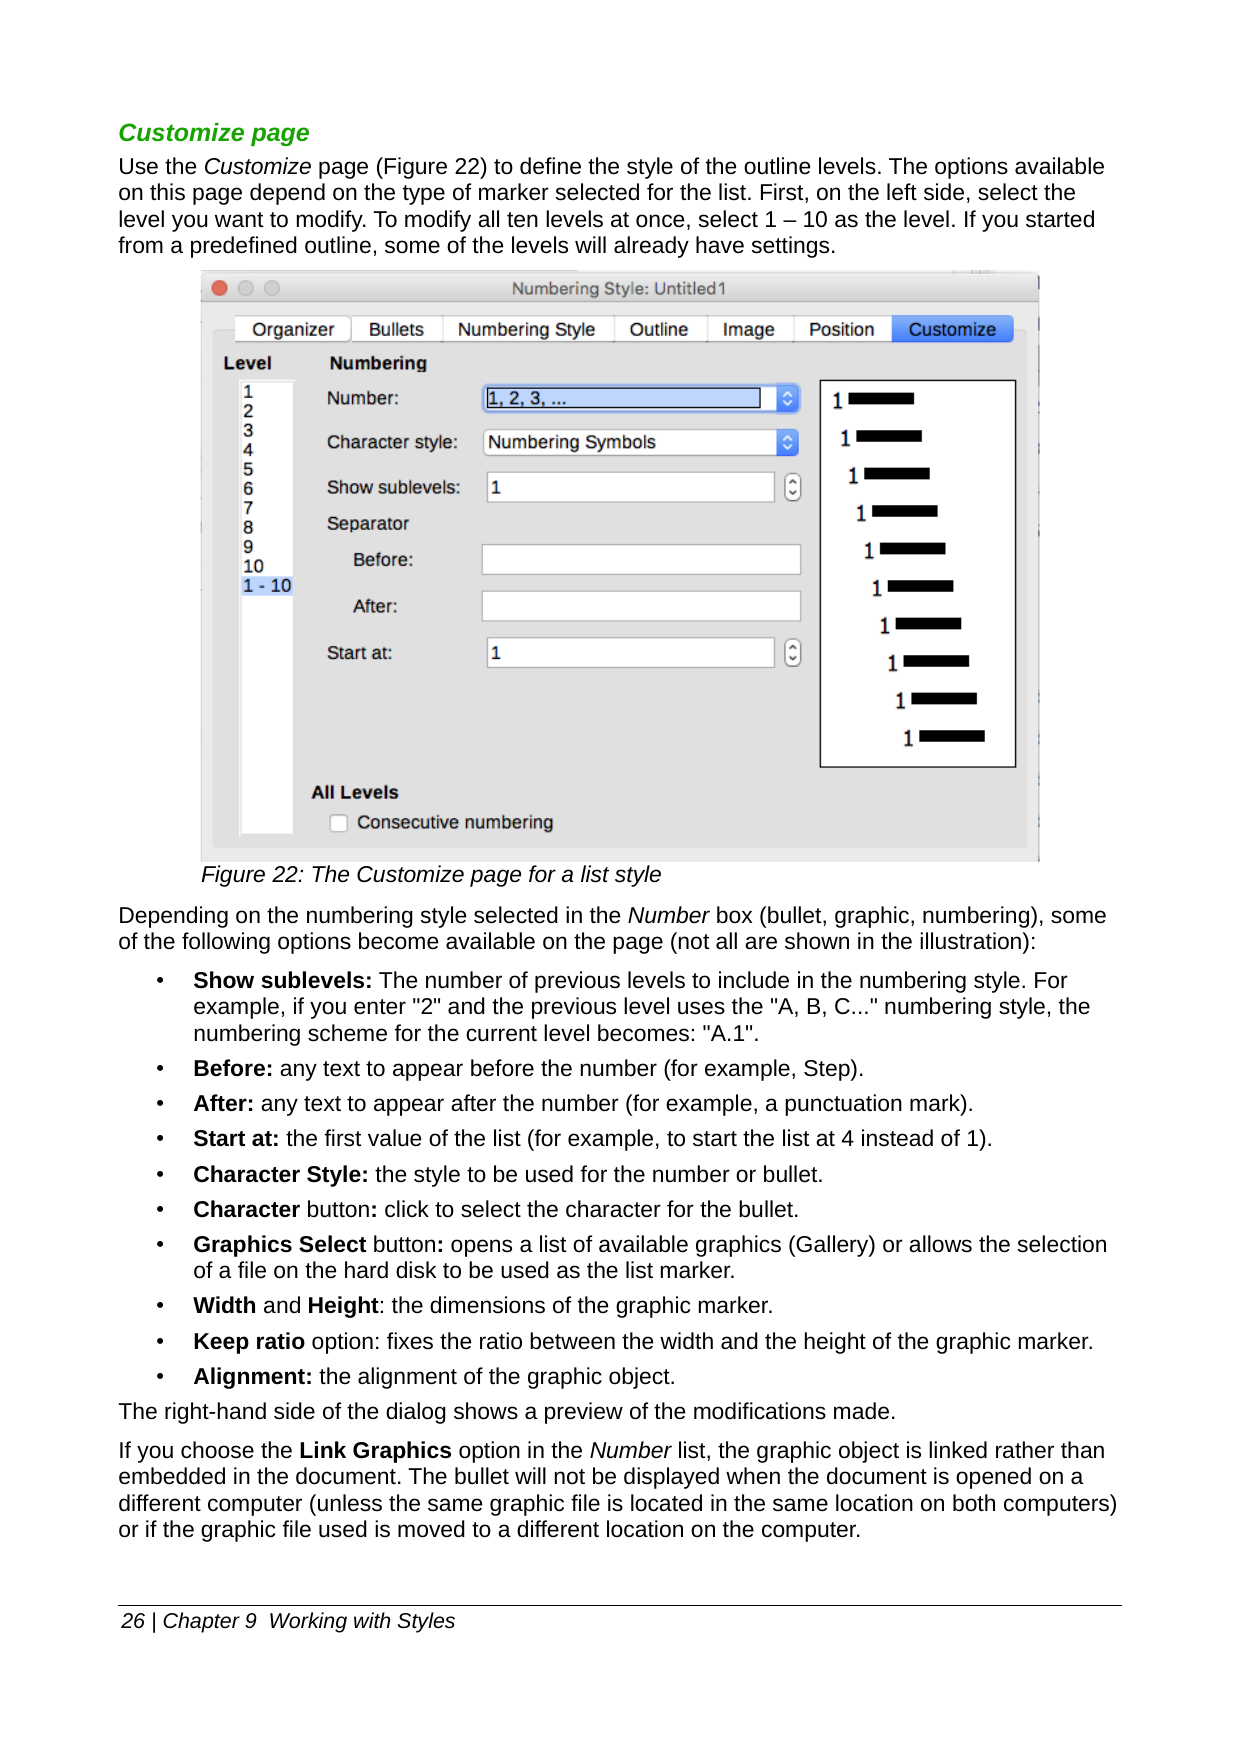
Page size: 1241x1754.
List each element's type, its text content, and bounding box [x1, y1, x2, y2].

subtitle Customize page [118, 118, 1122, 147]
list After: any text to appear after the number (for example, a punctuation mark). [156, 1090, 1122, 1116]
list Show sublevels: The number of previous levels to include in the numbering style. For example, if you enter "2" and the previous level uses the "A, B, C..." numbering style, the numbering scheme for the current level becomes: "A.1". [156, 967, 1122, 1046]
list Width and Height: the dimensions of the graphic marker. [156, 1292, 1122, 1319]
list Start at: the first value of the list (for example, to start the list at 4 instead of 1). [156, 1125, 1122, 1152]
picture [200, 270, 1040, 862]
text If you choose the Link Graphics option in the Number list, the graphic object is linked rather than embedded in the document. The bullet will not be displayed when the document is opened on a different computer (unless the same graphic file is located in the same location on both computers) or if the graphic file used is moved to a different location on the computer. [118, 1437, 1122, 1542]
list Character button: click to select the character for the bullet. [156, 1196, 1122, 1222]
text Use the Customize page (Figure 22) to define the style of the outline levels. The options available on this page depend on the type of marker selected for the list. First, on the left side, select the level you want to modify. To modify all ten levels at once, select 1 – 10 as the level. If you started from a predefined outline, some of the levels will already have settings. [118, 153, 1122, 258]
list Depending on the numbering style selected in the Number box (bullet, graphic, numbering), some of the following options become available on the page (not all are shown in the illustration): [118, 902, 1122, 954]
text Figure 22: The Customize page for a list style [201, 862, 1039, 888]
list Character Style: the style to be used for the number or bullet. [156, 1161, 1122, 1187]
list Alignment: the alignment of the graphic object. [156, 1363, 1122, 1389]
list Graphics Select button: opens a list of available graphics (Gallery) or allows the selection of a file on the hard disk to be used as the list marker. [156, 1231, 1122, 1284]
text The right-hand side of the dialog shows a preview of the modifications made. [118, 1398, 1122, 1424]
list Before: any text to appear before the number (for example, Step). [156, 1055, 1122, 1081]
list Keep ratio option: fixes the ratio between the width and the height of the graphic marker. [156, 1328, 1122, 1354]
